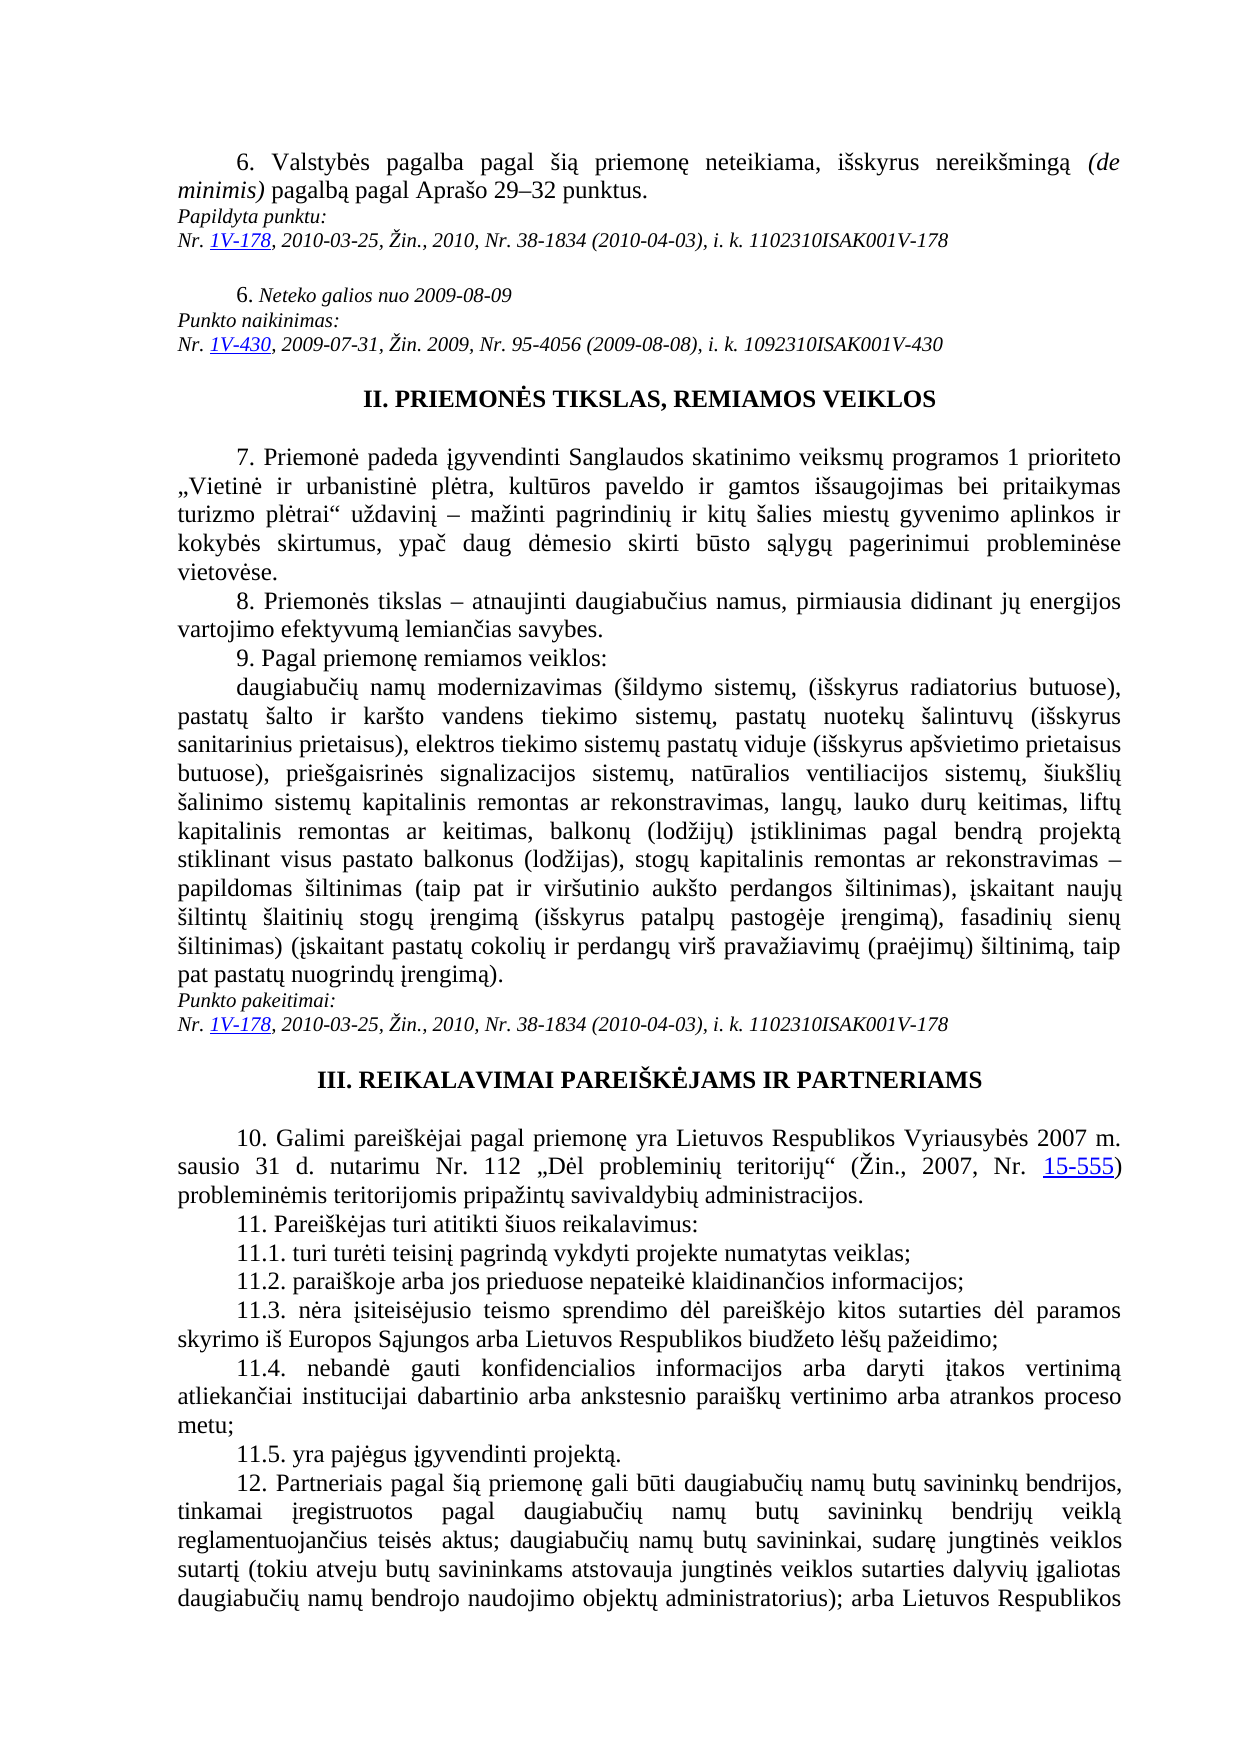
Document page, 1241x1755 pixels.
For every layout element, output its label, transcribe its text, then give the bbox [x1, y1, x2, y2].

text Nr. 1V-178, 2010-03-25, Žin., 2010, Nr. 38-1834 (2010-04-03), i. k. 1102310ISAK001V-178 [177, 1012, 1122, 1036]
text 11.3. nėra įsiteisėjusio teismo sprendimo dėl pareiškėjo kitos sutarties dėl paramos skyrimo iš Europos Sąjungos arba Lietuvos Respublikos biudžeto lėšų pažeidimo; [177, 1295, 1122, 1353]
text 9. Pagal priemonę remiamos veiklos: [177, 643, 1122, 672]
text daugiabučių namų modernizavimas (šildymo sistemų, (išskyrus radiatorius butuose), pastatų šalto ir karšto vandens tiekimo sistemų, pastatų nuotekų šalintuvų (išskyrus sanitarinius prietaisus), elektros tiekimo sistemų pastatų viduje (išskyrus apšvietimo prietaisus butuose), priešgaisrinės signalizacijos sistemų, natūralios ventiliacijos sistemų, šiukšlių šalinimo sistemų kapitalinis remontas ar rekonstravimas, langų, lauko durų keitimas, liftų kapitalinis remontas ar keitimas, balkonų (lodžijų) įstiklinimas pagal bendrą projektą stiklinant visus pastato balkonus (lodžijas), stogų kapitalinis remontas ar rekonstravimas – papildomas šiltinimas (taip pat ir viršutinio aukšto perdangos šiltinimas), įskaitant naujų šiltintų šlaitinių stogų įrengimą (išskyrus patalpų pastogėje įrengimą), fasadinių sienų šiltinimas) (įskaitant pastatų cokolių ir perdangų virš pravažiavimų (praėjimų) šiltinimą, taip pat pastatų nuogrindų įrengimą). [177, 672, 1122, 988]
text 11.5. yra pajėgus įgyvendinti projektą. [177, 1439, 1122, 1468]
text 11. Pareiškėjas turi atitikti šiuos reikalavimus: [177, 1209, 1122, 1238]
text 8. Priemonės tikslas – atnaujinti daugiabučius namus, pirmiausia didinant jų energijos vartojimo efektyvumą lemiančias savybes. [177, 586, 1122, 643]
text Nr. 1V-178, 2010-03-25, Žin., 2010, Nr. 38-1834 (2010-04-03), i. k. 1102310ISAK001V-178 [177, 228, 1122, 252]
text 6. Valstybės pagalba pagal šią priemonę neteikiama, išskyrus nereikšmingą (de minimis) pagalbą pagal Aprašo 29–32 punktus. [177, 147, 1122, 204]
text 6. Neteko galios nuo 2009-08-09 [177, 281, 1122, 308]
text 12. Partneriais pagal šią priemonę gali būti daugiabučių namų butų savininkų bendrijos, tinkamai įregistruotos pagal daugiabučių namų butų savininkų bendrijų veiklą reglamentuojančius teisės aktus; daugiabučių namų butų savininkai, sudarę jungtinės veiklos sutartį (tokiu atveju butų savininkams atstovauja jungtinės veiklos sutarties dalyvių įgaliotas daugiabučių namų bendrojo naudojimo objektų administratorius); arba Lietuvos Respublikos [177, 1468, 1122, 1611]
text 7. Priemonė padeda įgyvendinti Sanglaudos skatinimo veiksmų programos 1 prioriteto „Vietinė ir urbanistinė plėtra, kultūros paveldo ir gamtos išsaugojimas bei pritaikymas turizmo plėtrai“ uždavinį – mažinti pagrindinių ir kitų šalies miestų gyvenimo aplinkos ir kokybės skirtumus, ypač daug dėmesio skirti būsto sąlygų pagerinimui probleminėse vietovėse. [177, 442, 1122, 586]
text II. PRIEMONĖS TIKSLAS, REMIAMOS VEIKLOS [177, 384, 1122, 413]
text III. REIKALAVIMAI PAREIŠKĖJAMS IR PARTNERIAMS [177, 1065, 1122, 1094]
text Papildyta punktu: [177, 204, 1122, 228]
text Punkto pakeitimai: [177, 988, 1122, 1012]
text 11.1. turi turėti teisinį pagrindą vykdyti projekte numatytas veiklas; [177, 1238, 1122, 1266]
text Nr. 1V-430, 2009-07-31, Žin. 2009, Nr. 95-4056 (2009-08-08), i. k. 1092310ISAK001V-430 [177, 332, 1122, 356]
text 11.2. paraiškoje arba jos prieduose nepateikė klaidinančios informacijos; [177, 1266, 1122, 1295]
text 10. Galimi pareiškėjai pagal priemonę yra Lietuvos Respublikos Vyriausybės 2007 m. sausio 31 d. nutarimu Nr. 112 „Dėl probleminių teritorijų“ (Žin., 2007, Nr. 15-555) probleminėmis teritorijomis pripažintų savivaldybių administracijos. [177, 1123, 1122, 1209]
text 11.4. nebandė gauti konfidencialios informacijos arba daryti įtakos vertinimą atliekančiai institucijai dabartinio arba ankstesnio paraiškų vertinimo arba atrankos proceso metu; [177, 1353, 1122, 1439]
text Punkto naikinimas: [177, 308, 1122, 332]
